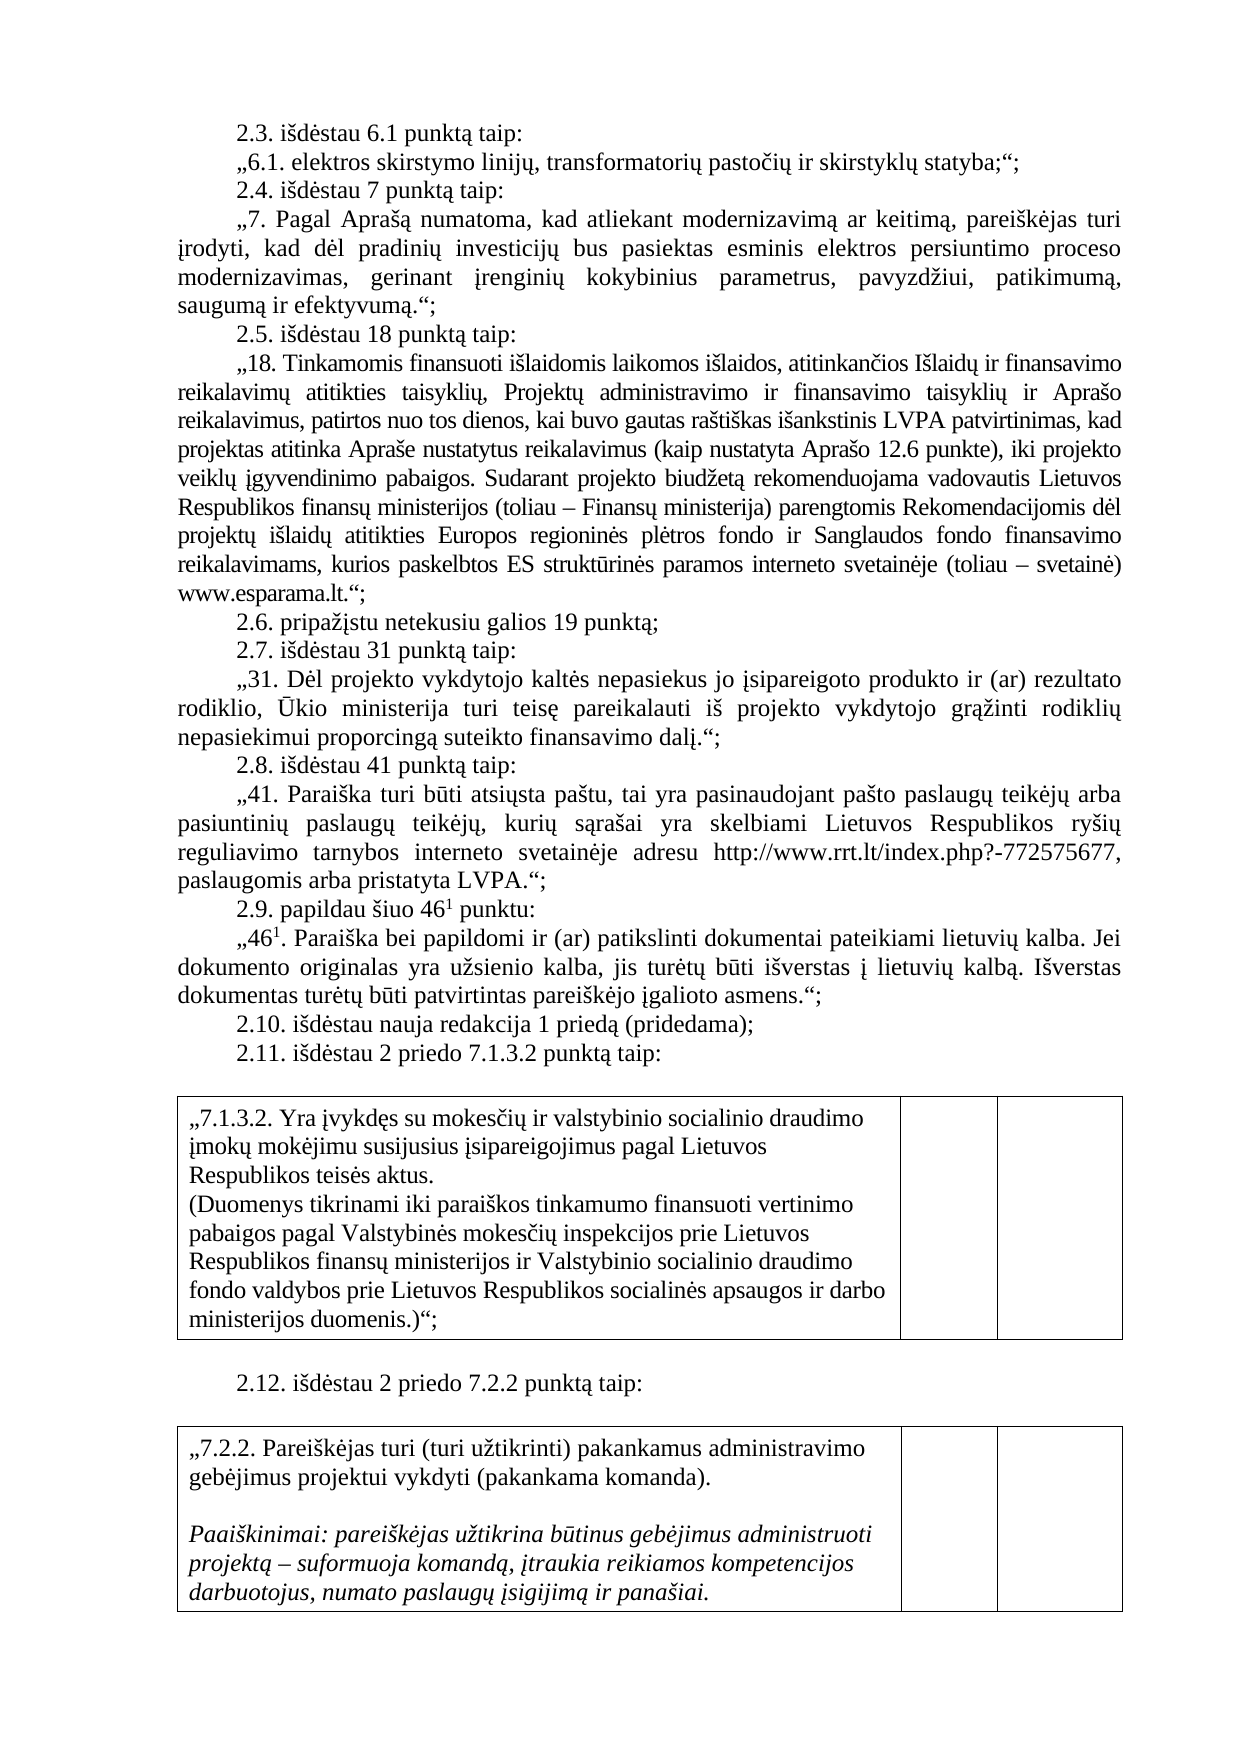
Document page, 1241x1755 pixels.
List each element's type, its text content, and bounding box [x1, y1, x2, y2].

table_header „7.1.3.2. Yra įvykdęs su mokesčių ir valstybinio socialinio draudimo įmokų mokėjimu susijusius įsipareigojimus pagal Lietuvos Respublikos teisės aktus. (Duomenys tikrinami iki paraiškos tinkamumo finansuoti vertinimo pabaigos pagal Valstybinės mokesčių inspekcijos prie Lietuvos Respublikos finansų ministerijos ir Valstybinio socialinio draudimo fondo valdybos prie Lietuvos Respublikos socialinės apsaugos ir darbo ministerijos duomenis.)“; [178, 1097, 900, 1338]
text „31. Dėl projekto vykdytojo kaltės nepasiekus jo įsipareigoto produkto ir (ar) rezultato rodiklio, Ūkio ministerija turi teisę pareikalauti iš projekto vykdytojo grąžinti rodiklių nepasiekimui proporcingą suteikto finansavimo dalį.“; [177, 664, 1122, 751]
table_header [998, 1097, 1122, 1338]
text 2.7. išdėstau 31 punktą taip: [177, 636, 1122, 664]
text 2.10. išdėstau nauja redakcija 1 priedą (pridedama); [177, 1009, 1122, 1038]
text 2.12. išdėstau 2 priedo 7.2.2 punktą taip: [177, 1368, 1122, 1397]
text 2.5. išdėstau 18 punktą taip: [177, 319, 1122, 348]
table_header [902, 1427, 997, 1611]
text 2.11. išdėstau 2 priedo 7.1.3.2 punktą taip: [177, 1038, 1122, 1067]
text 2.8. išdėstau 41 punktą taip: [177, 751, 1122, 779]
text 2.6. pripažįstu netekusiu galios 19 punktą; [177, 607, 1122, 636]
text 2.9. papildau šiuo 461 punktu: [177, 894, 1122, 923]
text „18. Tinkamomis finansuoti išlaidomis laikomos išlaidos, atitinkančios Išlaidų ir finansavimo reikalavimų atitikties taisyklių, Projektų administravimo ir finansavimo taisyklių ir Aprašo reikalavimus, patirtos nuo tos dienos, kai buvo gautas raštiškas išankstinis LVPA patvirtinimas, kad projektas atitinka Apraše nustatytus reikalavimus (kaip nustatyta Aprašo 12.6 punkte), iki projekto veiklų įgyvendinimo pabaigos. Sudarant projekto biudžetą rekomenduojama vadovautis Lietuvos Respublikos finansų ministerijos (toliau – Finansų ministerija) parengtomis Rekomendacijomis dėl projektų išlaidų atitikties Europos regioninės plėtros fondo ir Sanglaudos fondo finansavimo reikalavimams, kurios paskelbtos ES struktūrinės paramos interneto svetainėje (toliau – svetainė) www.esparama.lt.“; [177, 348, 1122, 607]
table_header „7.2.2. Pareiškėjas turi (turi užtikrinti) pakankamus administravimo gebėjimus projektui vykdyti (pakankama komanda). Paaiškinimai: pareiškėjas užtikrina būtinus gebėjimus administruoti projektą – suformuoja komandą, įtraukia reikiamos kompetencijos darbuotojus, numato paslaugų įsigijimą ir panašiai. [178, 1427, 901, 1611]
table_header [998, 1427, 1122, 1611]
text „461. Paraiška bei papildomi ir (ar) patikslinti dokumentai pateikiami lietuvių kalba. Jei dokumento originalas yra užsienio kalba, jis turėtų būti išverstas į lietuvių kalbą. Išverstas dokumentas turėtų būti patvirtintas pareiškėjo įgalioto asmens.“; [177, 923, 1122, 1009]
text 2.3. išdėstau 6.1 punktą taip: [177, 118, 1122, 147]
text 2.4. išdėstau 7 punktą taip: [177, 176, 1122, 204]
table_header [901, 1097, 997, 1338]
text „6.1. elektros skirstymo linijų, transformatorių pastočių ir skirstyklų statyba;“; [177, 147, 1122, 176]
text „41. Paraiška turi būti atsiųsta paštu, tai yra pasinaudojant pašto paslaugų teikėjų arba pasiuntinių paslaugų teikėjų, kurių sąrašai yra skelbiami Lietuvos Respublikos ryšių reguliavimo tarnybos interneto svetainėje adresu http://www.rrt.lt/index.php?-772575677, paslaugomis arba pristatyta LVPA.“; [177, 779, 1122, 894]
text „7. Pagal Aprašą numatoma, kad atliekant modernizavimą ar keitimą, pareiškėjas turi įrodyti, kad dėl pradinių investicijų bus pasiektas esminis elektros persiuntimo proceso modernizavimas, gerinant įrenginių kokybinius parametrus, pavyzdžiui, patikimumą, saugumą ir efektyvumą.“; [177, 204, 1122, 319]
